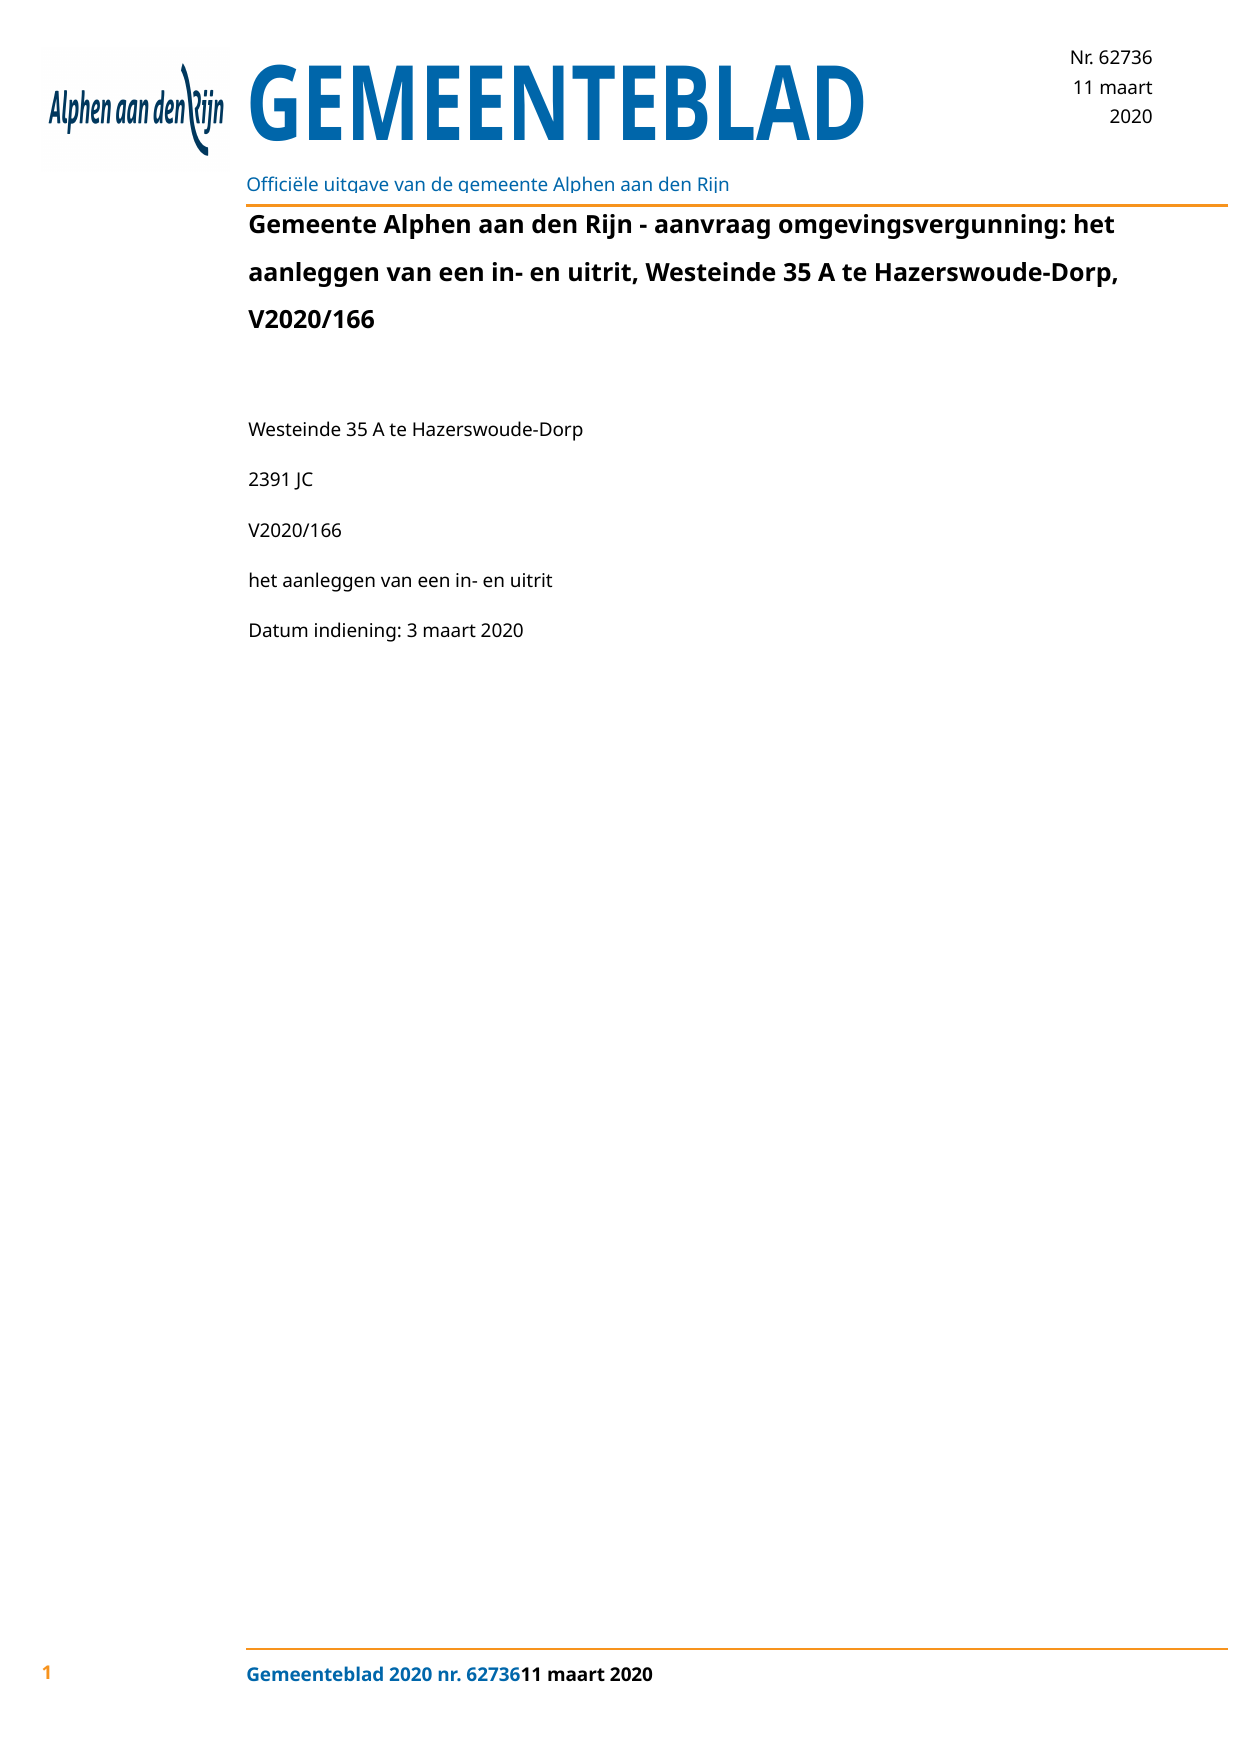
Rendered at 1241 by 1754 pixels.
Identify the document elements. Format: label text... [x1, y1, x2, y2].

text het aanleggen van een in- en uitrit [248, 567, 1152, 593]
text V2020/166 [248, 517, 1152, 542]
text 2391 JC [248, 466, 1152, 492]
text Westeinde 35 A te Hazerswoude-Dorp [248, 416, 1152, 442]
text Datum indiening: 3 maart 2020 [248, 618, 1152, 643]
text Gemeente Alphen aan den Rijn - aanvraag omgevingsvergunning: het aanleggen van een in- en uitrit, Westeinde 35 A te Hazerswoude-Dorp, V2020/166 [248, 207, 1152, 336]
picture [41, 47, 231, 172]
